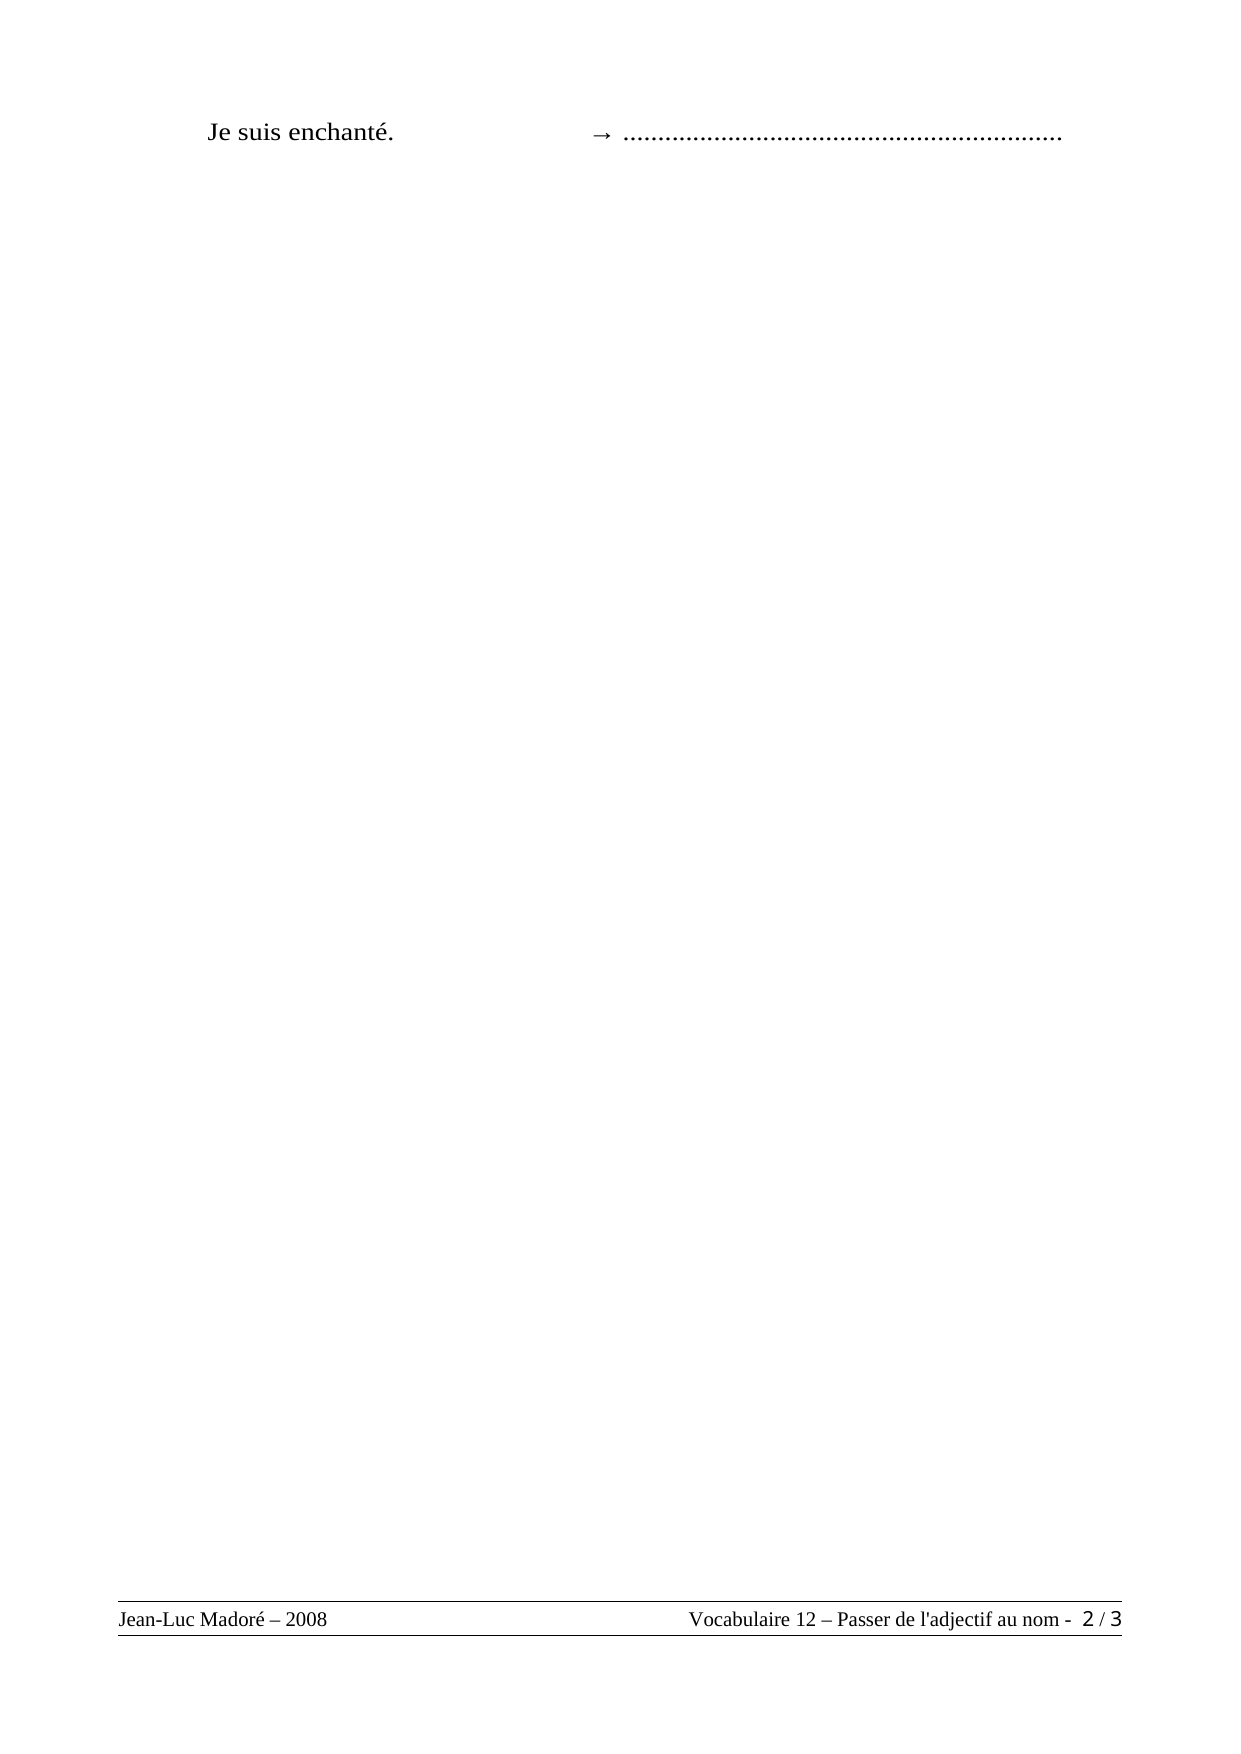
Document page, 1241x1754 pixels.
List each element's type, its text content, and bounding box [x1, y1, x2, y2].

text Je suis enchanté. → [207, 118, 1122, 146]
